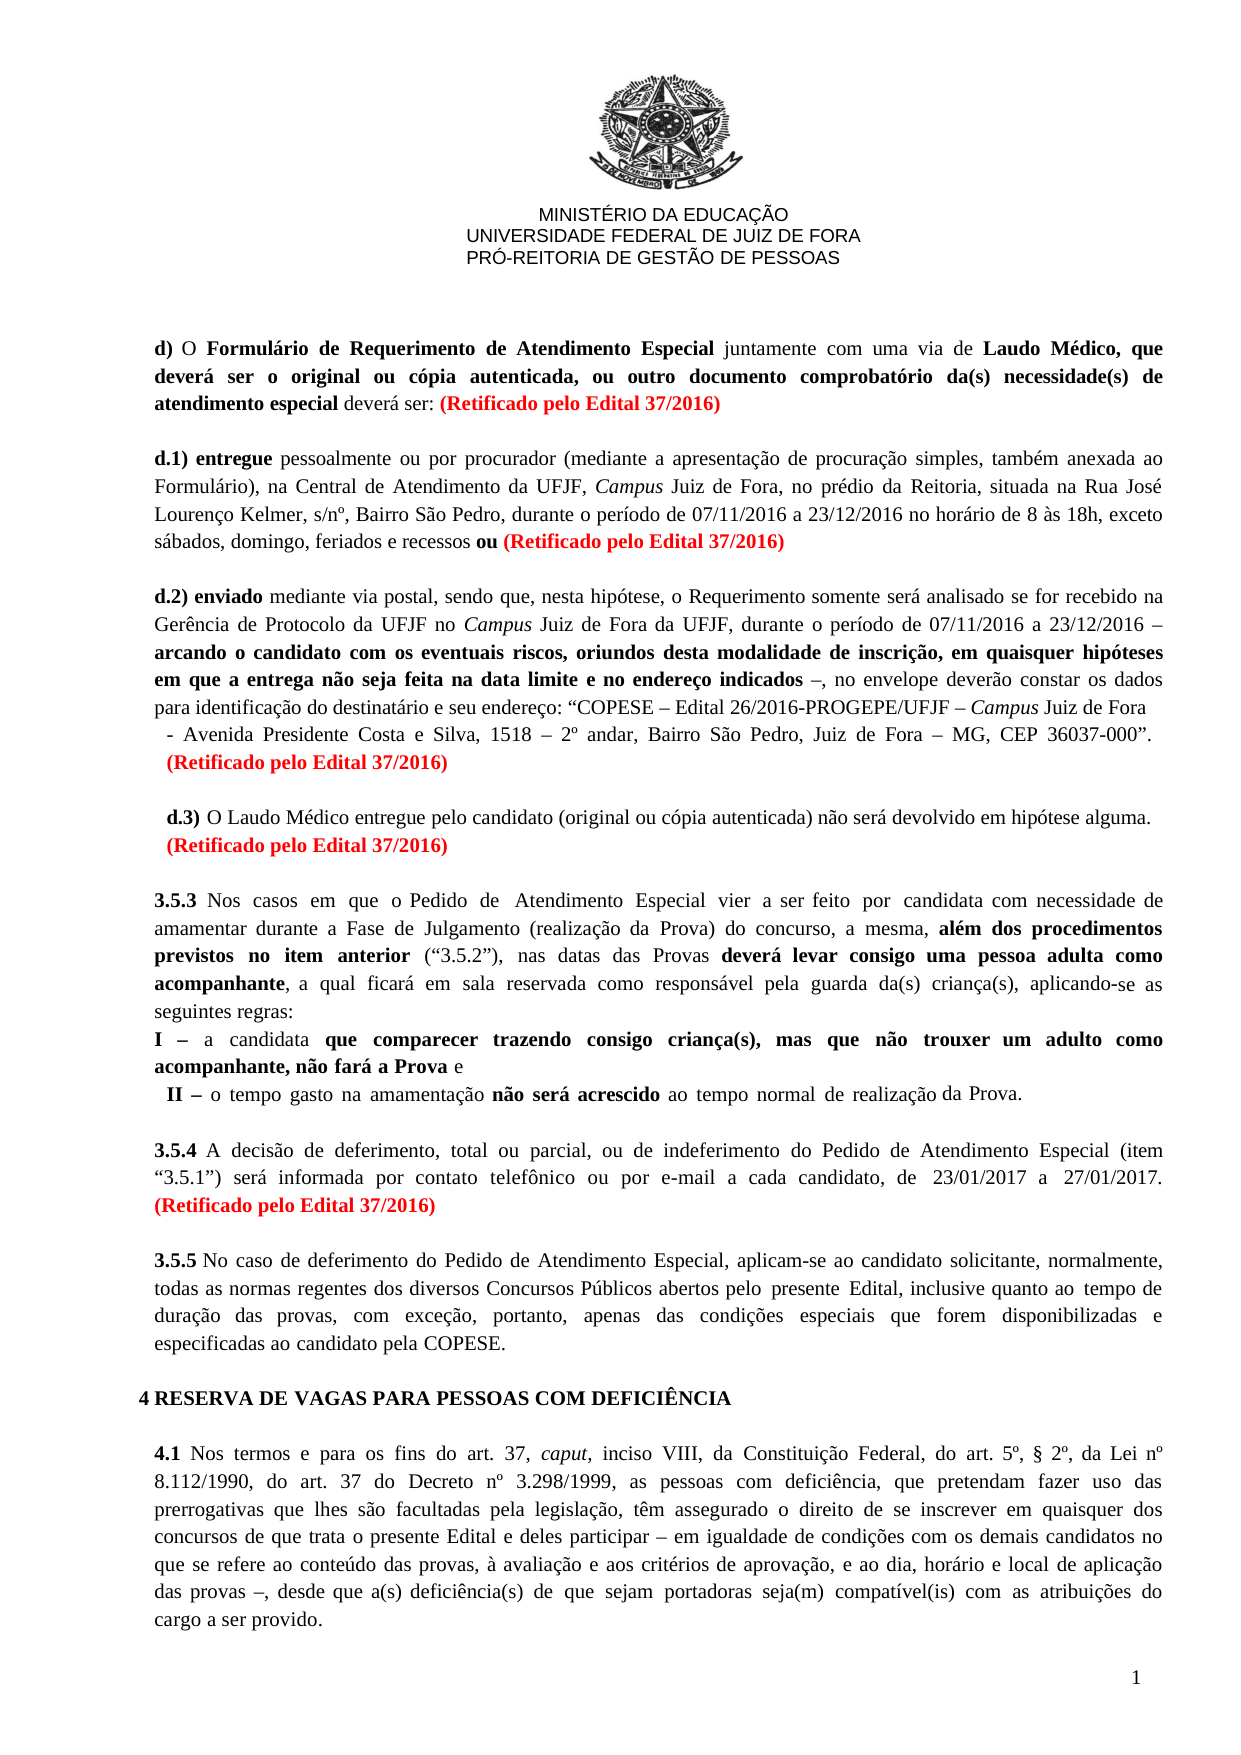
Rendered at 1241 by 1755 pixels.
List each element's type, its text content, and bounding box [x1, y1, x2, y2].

list O Laudo Médico entregue pelo candidato (original ou cópia autenticada) não será devolvido em hipótese alguma. [166, 805, 1174, 829]
list RESERVA DE VAGAS PARA PESSOAS COM DEFICIÊNCIA [138, 1386, 1174, 1410]
list – a candidata que comparecer trazendo consigo criança(s), mas que não trouxer um adulto como acompanhante, não fará a Prova e [154, 1026, 1163, 1078]
subtitle (Retificado pelo Edital 37/2016) [166, 750, 1174, 774]
list – o tempo gasto na amamentação não será acrescido ao tempo normal de realização da Prova. [166, 1082, 1174, 1107]
list No caso de deferimento do Pedido de Atendimento Especial, aplicam-se ao candidato solicitante, normalmente, todas as normas regentes dos diversos Concursos Públicos abertos pelo presente Edital, inclusive quanto ao tempo de duração das provas, com exceção, portanto, apenas das condições especiais que forem disponibilizadas e especificadas ao candidato pela COPESE. [154, 1248, 1163, 1355]
list O Formulário de Requerimento de Atendimento Especial juntamente com uma via de Laudo Médico, que deverá ser o original ou cópia autenticada, ou outro documento comprobatório da(s) necessidade(s) de atendimento especial deverá ser: (Retificado pelo Edital 37/2016) [154, 336, 1163, 415]
list entregue pessoalmente ou por procurador (mediante a apresentação de procuração simples, também anexada ao Formulário), na Central de Atendimento da UFJF, Campus Juiz de Fora, no prédio da Reitoria, situada na Rua José Lourenço Kelmer, s/nº, Bairro São Pedro, durante o período de 07/11/2016 a 23/12/2016 no horário de 8 às 18h, exceto sábados, domingo, feriados e recessos ou (Retificado pelo Edital 37/2016) [154, 446, 1163, 553]
list A decisão de deferimento, total ou parcial, ou de indeferimento do Pedido de Atendimento Especial (item “3.5.1”) será informada por contato telefônico ou por e-mail a cada candidato, de 23/01/2017 a 27/01/2017. (Retificado pelo Edital 37/2016) [154, 1138, 1163, 1217]
list enviado mediante via postal, sendo que, nesta hipótese, o Requerimento somente será analisado se for recebido na Gerência de Protocolo da UFJF no Campus Juiz de Fora da UFJF, durante o período de 07/11/2016 a 23/12/2016 – arcando o candidato com os eventuais riscos, oriundos desta modalidade de inscrição, em quaisquer hipóteses em que a entrega não seja feita na data limite e no endereço indicados –, no envelope deverão constar os dados para identificação do destinatário e seu endereço: “COPESE – Edital 26/2016-PROGEPE/UFJF – Campus Juiz de Fora [154, 584, 1163, 719]
text - Avenida Presidente Costa e Silva, 1518 – 2º andar, Bairro São Pedro, Juiz de Fora – MG, CEP 36037-000”. [166, 722, 1174, 746]
list Nos casos em que o Pedido de Atendimento Especial vier a ser feito por candidata com necessidade de amamentar durante a Fase de Julgamento (realização da Prova) do concurso, a mesma, além dos procedimentos previstos no item anterior (“3.5.2”), nas datas das Provas deverá levar consigo uma pessoa adulta como acompanhante, a qual ficará em sala reservada como responsável pela guarda da(s) criança(s), aplicando-se as seguintes regras: [154, 888, 1163, 1023]
subtitle (Retificado pelo Edital 37/2016) [166, 833, 1174, 857]
list Nos termos e para os fins do art. 37, caput, inciso VIII, da Constituição Federal, do art. 5º, § 2º, da Lei nº 8.112/1990, do art. 37 do Decreto nº 3.298/1999, as pessoas com deficiência, que pretendam fazer uso das prerrogativas que lhes são facultadas pela legislação, têm assegurado o direito de se inscrever em quaisquer dos concursos de que trata o presente Edital e deles participar – em igualdade de condições com os demais candidatos no que se refere ao conteúdo das provas, à avaliação e aos critérios de aprovação, e ao dia, horário e local de aplicação das provas –, desde que a(s) deficiência(s) de que sejam portadoras seja(m) compatível(is) com as atribuições do cargo a ser provido. [154, 1441, 1163, 1631]
